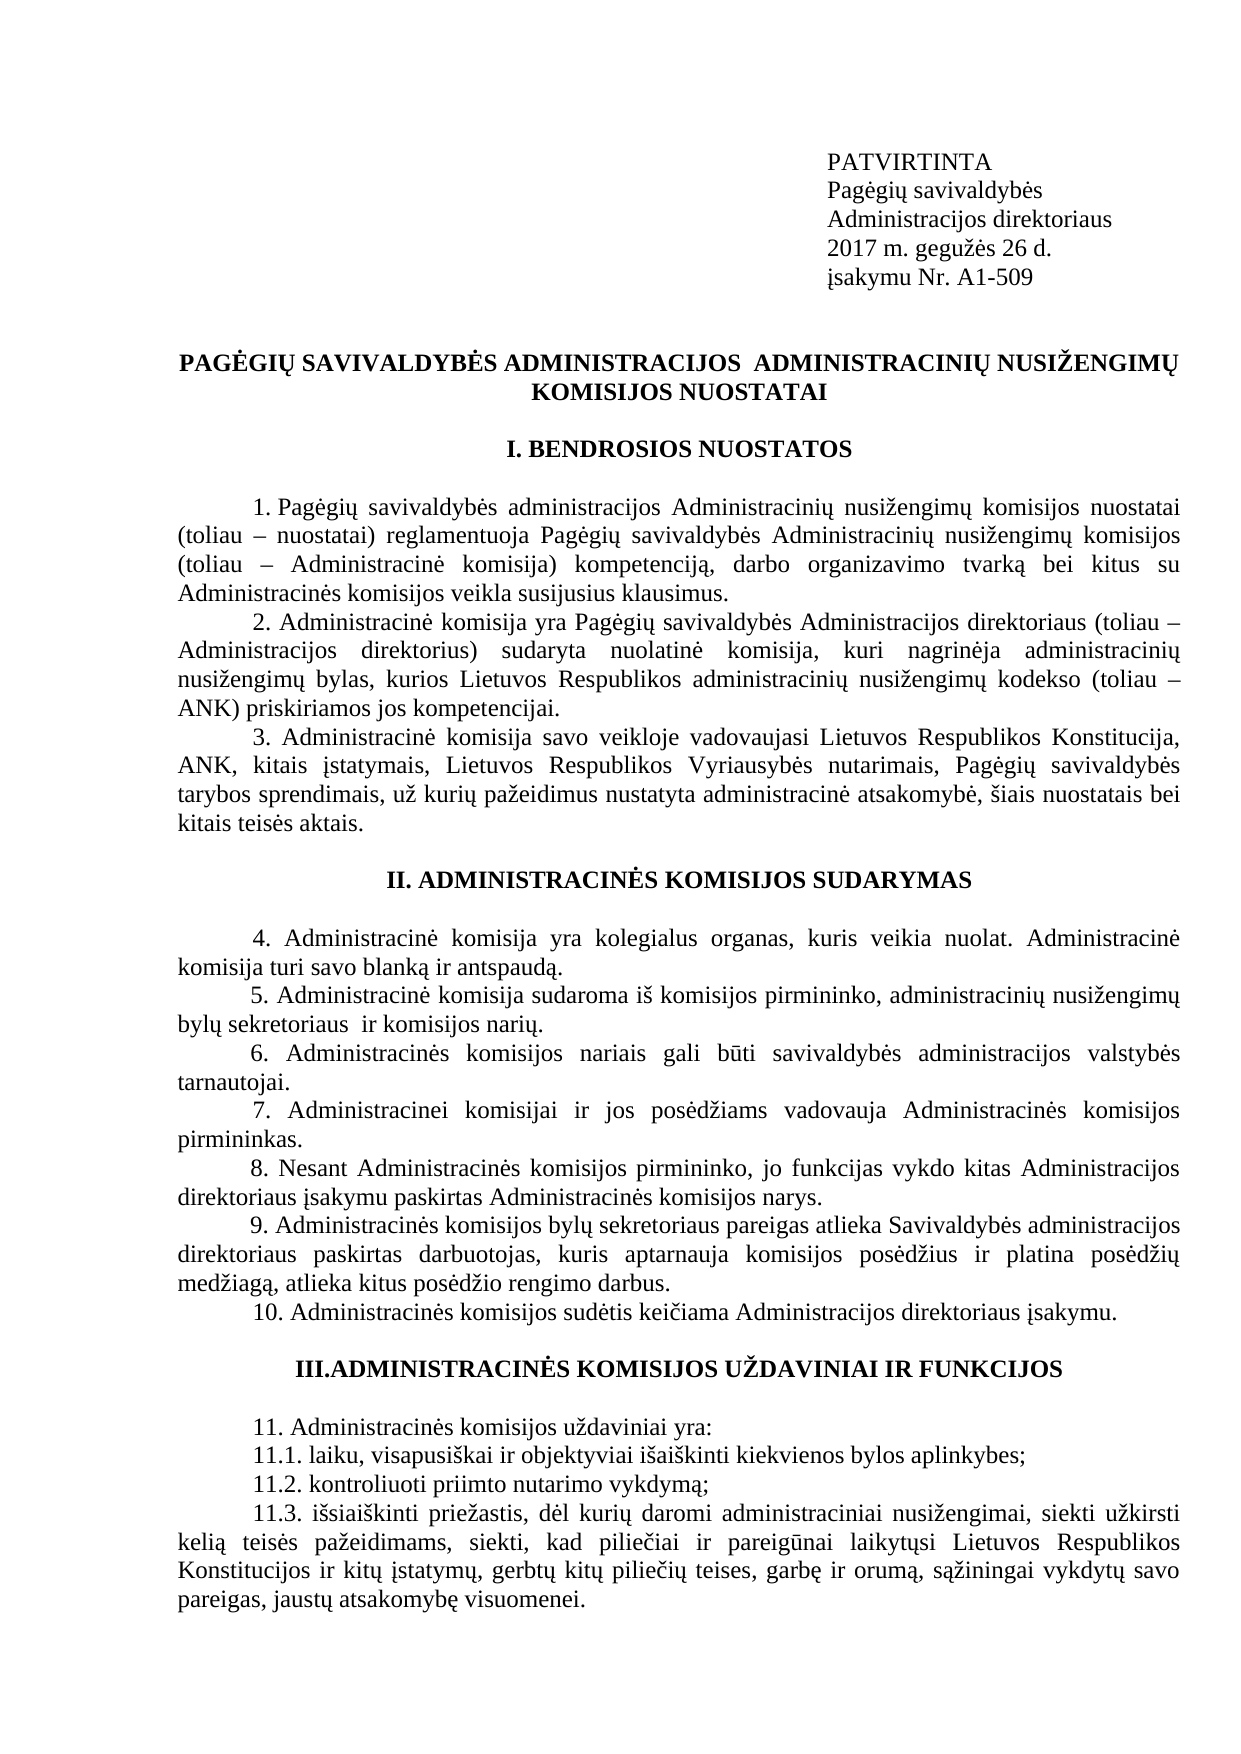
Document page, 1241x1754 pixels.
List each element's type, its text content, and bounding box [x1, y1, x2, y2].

text 6. Administracinės komisijos nariais gali būti savivaldybės administracijos valstybės tarnautojai. [177, 1038, 1181, 1096]
text 8. Nesant Administracinės komisijos pirmininko, jo funkcijas vykdo kitas Administracijos direktoriaus įsakymu paskirtas Administracinės komisijos narys. [177, 1153, 1181, 1211]
text 10. Administracinės komisijos sudėtis keičiama Administracijos direktoriaus įsakymu. [177, 1297, 1181, 1326]
text PATVIRTINTA [827, 147, 1181, 176]
text 11.1. laiku, visapusiškai ir objektyviai išaiškinti kiekvienos bylos aplinkybes; [177, 1441, 1181, 1469]
text I. BENDROSIOS NUOSTATOS [177, 434, 1181, 463]
text 11. Administracinės komisijos uždaviniai yra: [177, 1412, 1181, 1441]
text 4. Administracinė komisija yra kolegialus organas, kuris veikia nuolat. Administracinė komisija turi savo blanką ir antspaudą. [177, 923, 1181, 981]
text II. ADMINISTRACINĖS KOMISIJOS SUDARYMAS [177, 866, 1181, 894]
text PAGĖGIŲ SAVIVALDYBĖS ADMINISTRACIJOS ADMINISTRACINIŲ NUSIŽENGIMŲ KOMISIJOS NUOSTATAI [177, 348, 1181, 406]
text III.ADMINISTRACINĖS KOMISIJOS UŽDAVINIAI IR FUNKCIJOS [177, 1354, 1181, 1383]
text 2017 m. gegužės 26 d. [827, 233, 1181, 262]
text Administracijos direktoriaus [827, 204, 1181, 233]
text 5. Administracinė komisija sudaroma iš komisijos pirmininko, administracinių nusižengimų bylų sekretoriaus ir komisijos narių. [177, 981, 1181, 1038]
text 11.3. išsiaiškinti priežastis, dėl kurių daromi administraciniai nusižengimai, siekti užkirsti kelią teisės pažeidimams, siekti, kad piliečiai ir pareigūnai laikytųsi Lietuvos Respublikos Konstitucijos ir kitų įstatymų, gerbtų kitų piliečių teises, garbę ir orumą, sąžiningai vykdytų savo pareigas, jaustų atsakomybę visuomenei. [177, 1498, 1181, 1613]
text 2. Administracinė komisija yra Pagėgių savivaldybės Administracijos direktoriaus (toliau – Administracijos direktorius) sudaryta nuolatinė komisija, kuri nagrinėja administracinių nusižengimų bylas, kurios Lietuvos Respublikos administracinių nusižengimų kodekso (toliau –ANK) priskiriamos jos kompetencijai. [177, 607, 1181, 722]
text Pagėgių savivaldybės [827, 176, 1181, 204]
text 9. Administracinės komisijos bylų sekretoriaus pareigas atlieka Savivaldybės administracijos direktoriaus paskirtas darbuotojas, kuris aptarnauja komisijos posėdžius ir platina posėdžių medžiagą, atlieka kitus posėdžio rengimo darbus. [177, 1211, 1181, 1297]
text 1..Pagėgių savivaldybės administracijos Administracinių nusižengimų komisijos nuostatai (toliau – nuostatai) reglamentuoja Pagėgių savivaldybės Administracinių nusižengimų komisijos (toliau – Administracinė komisija) kompetenciją, darbo organizavimo tvarką bei kitus su Administracinės komisijos veikla susijusius klausimus. [177, 492, 1181, 607]
text įsakymu Nr. A1-509 [827, 262, 1181, 291]
text 3. Administracinė komisija savo veikloje vadovaujasi Lietuvos Respublikos Konstitucija, ANK, kitais įstatymais, Lietuvos Respublikos Vyriausybės nutarimais, Pagėgių savivaldybės tarybos sprendimais, už kurių pažeidimus nustatyta administracinė atsakomybė, šiais nuostatais bei kitais teisės aktais. [177, 722, 1181, 837]
text 7. Administracinei komisijai ir jos posėdžiams vadovauja Administracinės komisijos pirmininkas. [177, 1096, 1181, 1153]
text 11.2. kontroliuoti priimto nutarimo vykdymą; [177, 1469, 1181, 1498]
